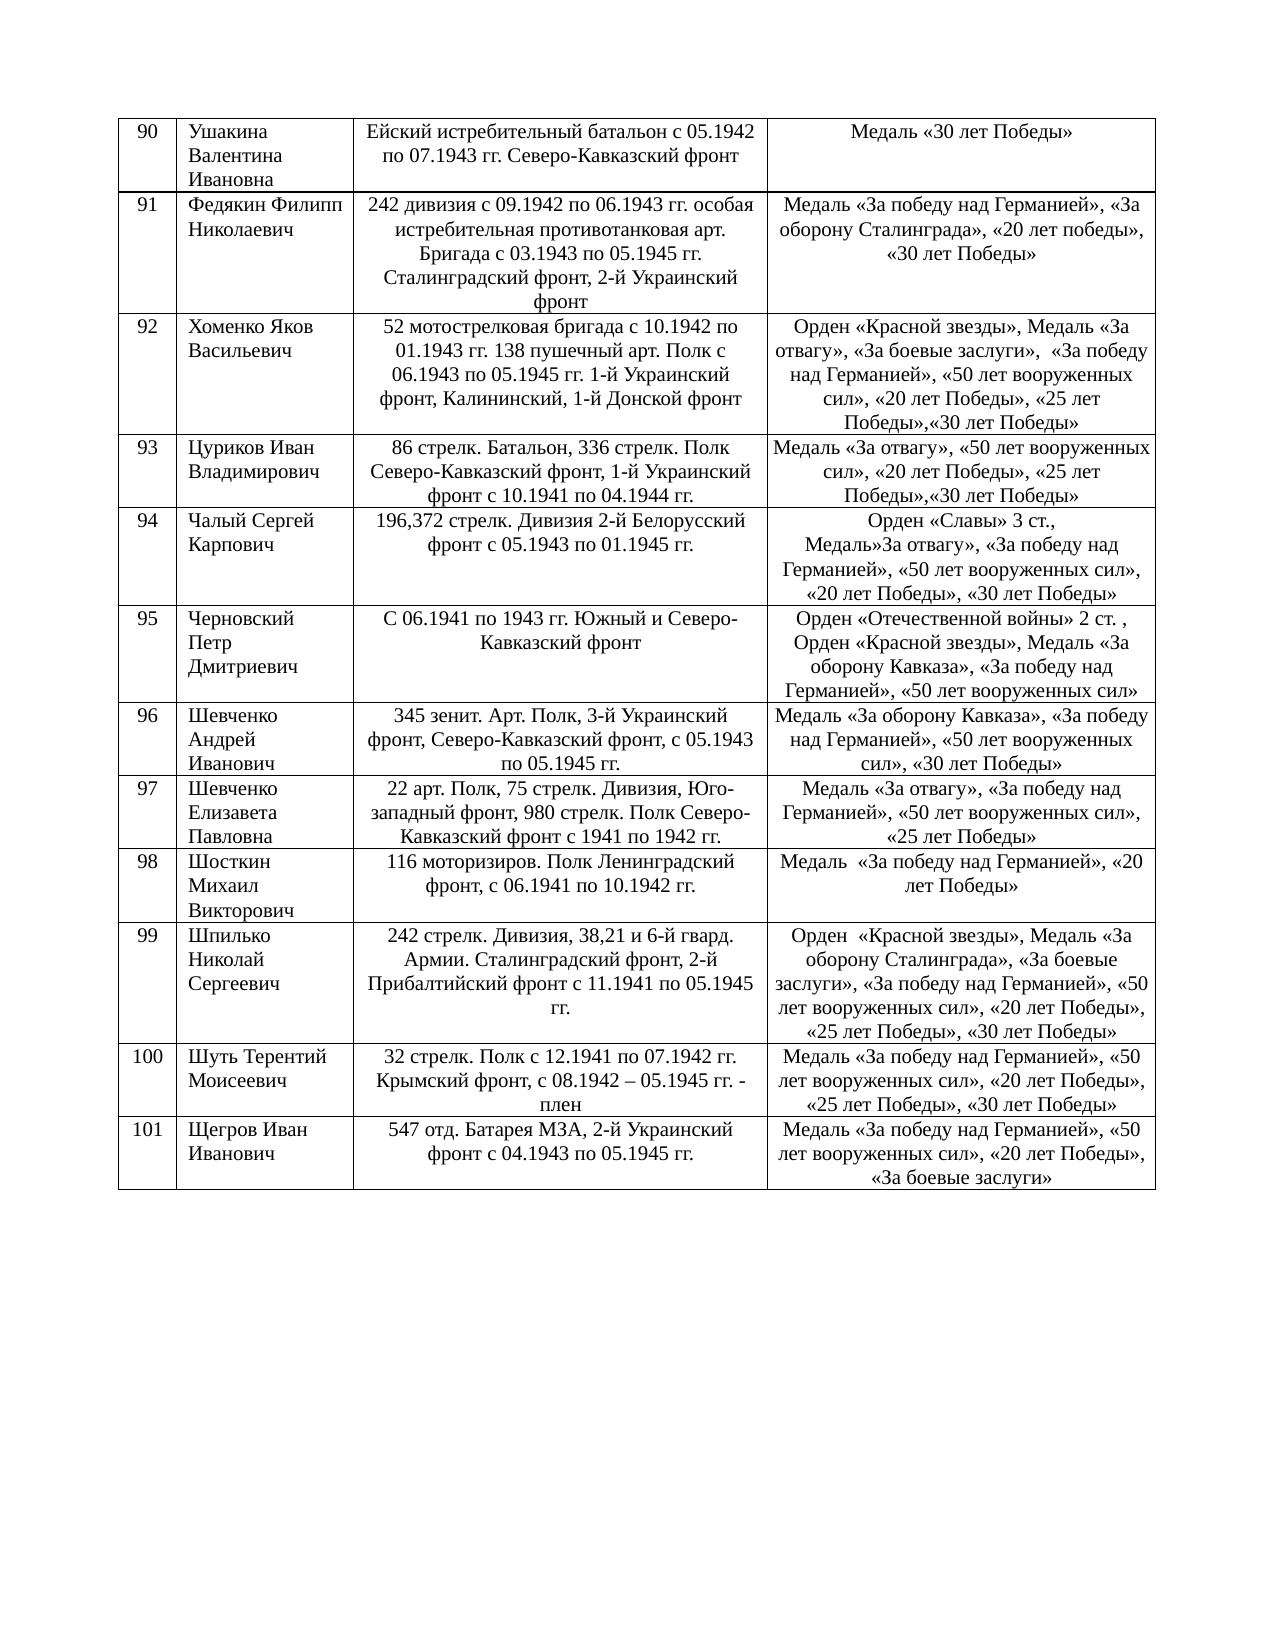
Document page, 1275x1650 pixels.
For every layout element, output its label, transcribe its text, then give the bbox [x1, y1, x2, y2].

table_cell 101 [119, 1117, 176, 1189]
table_cell Черновский Петр Дмитриевич [177, 606, 353, 702]
table_cell Цуриков Иван Владимирович [177, 435, 353, 507]
table_cell 96 [119, 703, 176, 775]
table_cell 22 арт. Полк, 75 стрелк. Дивизия, Юго-западный фронт, 980 стрелк. Полк Северо-Кавказский фронт с 1941 по 1942 гг. [354, 776, 767, 848]
table_cell Шпилько Николай Сергеевич [177, 923, 353, 1043]
table_cell Шосткин Михаил Викторович [177, 849, 353, 922]
table_cell Шевченко Андрей Иванович [177, 703, 353, 775]
table_cell Орден «Отечественной войны» 2 ст. , Орден «Красной звезды», Медаль «За оборону Кавказа», «За победу над Германией», «50 лет вооруженных сил» [768, 606, 1155, 702]
table_cell 90 [119, 119, 176, 191]
table_cell 196,372 стрелк. Дивизия 2-й Белорусский фронт с 05.1943 по 01.1945 гг. [354, 508, 767, 604]
table_cell Орден «Красной звезды», Медаль «За оборону Сталинграда», «За боевые заслуги», «За победу над Германией», «50 лет вооруженных сил», «20 лет Победы», «25 лет Победы», «30 лет Победы» [768, 923, 1155, 1043]
table_cell 547 отд. Батарея МЗА, 2-й Украинский фронт с 04.1943 по 05.1945 гг. [354, 1117, 767, 1189]
table_cell 100 [119, 1044, 176, 1116]
table_cell Медаль «За победу над Германией», «50 лет вооруженных сил», «20 лет Победы», «25 лет Победы», «30 лет Победы» [768, 1044, 1155, 1116]
table_cell 242 стрелк. Дивизия, 38,21 и 6-й гвард. Армии. Сталинградский фронт, 2-й Прибалтийский фронт с 11.1941 по 05.1945 гг. [354, 923, 767, 1043]
table_cell Ушакина Валентина Ивановна [177, 119, 353, 191]
table_cell Федякин Филипп Николаевич [177, 193, 353, 313]
table_cell Орден «Славы» 3 ст., Медаль»За отвагу», «За победу над Германией», «50 лет вооруженных сил», «20 лет Победы», «30 лет Победы» [768, 508, 1155, 604]
table_cell 94 [119, 508, 176, 604]
table_cell Ейский истребительный батальон с 05.1942 по 07.1943 гг. Северо-Кавказский фронт [354, 119, 767, 191]
table_cell 93 [119, 435, 176, 507]
table_cell Медаль «За победу над Германией», «20 лет Победы» [768, 849, 1155, 922]
table_cell Щегров Иван Иванович [177, 1117, 353, 1189]
table_cell Шевченко Елизавета Павловна [177, 776, 353, 848]
table_cell Медаль «За отвагу», «За победу над Германией», «50 лет вооруженных сил», «25 лет Победы» [768, 776, 1155, 848]
table_cell 98 [119, 849, 176, 922]
table_cell Орден «Красной звезды», Медаль «За отвагу», «За боевые заслуги», «За победу над Германией», «50 лет вооруженных сил», «20 лет Победы», «25 лет Победы»,«30 лет Победы» [768, 314, 1155, 434]
table_cell Медаль «За победу над Германией», «50 лет вооруженных сил», «20 лет Победы», «За боевые заслуги» [768, 1117, 1155, 1189]
table_cell 92 [119, 314, 176, 434]
table_cell Хоменко Яков Васильевич [177, 314, 353, 434]
table_cell 95 [119, 606, 176, 702]
table_cell Медаль «За победу над Германией», «За оборону Сталинграда», «20 лет победы», «30 лет Победы» [768, 193, 1155, 313]
table_cell С 06.1941 по 1943 гг. Южный и Северо-Кавказский фронт [354, 606, 767, 702]
table_cell 86 стрелк. Батальон, 336 стрелк. Полк Северо-Кавказский фронт, 1-й Украинский фронт с 10.1941 по 04.1944 гг. [354, 435, 767, 507]
table_cell 52 мотострелковая бригада с 10.1942 по 01.1943 гг. 138 пушечный арт. Полк с 06.1943 по 05.1945 гг. 1-й Украинский фронт, Калининский, 1-й Донской фронт [354, 314, 767, 434]
table_cell Медаль «30 лет Победы» [768, 119, 1155, 191]
table_cell 91 [119, 193, 176, 313]
table_cell Чалый Сергей Карпович [177, 508, 353, 604]
table_cell 116 моторизиров. Полк Ленинградский фронт, с 06.1941 по 10.1942 гг. [354, 849, 767, 922]
table_cell Медаль «За оборону Кавказа», «За победу над Германией», «50 лет вооруженных сил», «30 лет Победы» [768, 703, 1155, 775]
table_cell 32 стрелк. Полк с 12.1941 по 07.1942 гг. Крымский фронт, с 08.1942 – 05.1945 гг. - плен [354, 1044, 767, 1116]
table_cell 345 зенит. Арт. Полк, 3-й Украинский фронт, Северо-Кавказский фронт, с 05.1943 по 05.1945 гг. [354, 703, 767, 775]
table_cell Медаль «За отвагу», «50 лет вооруженных сил», «20 лет Победы», «25 лет Победы»,«30 лет Победы» [768, 435, 1155, 507]
table_cell 242 дивизия с 09.1942 по 06.1943 гг. особая истребительная противотанковая арт. Бригада с 03.1943 по 05.1945 гг. Сталинградский фронт, 2-й Украинский фронт [354, 193, 767, 313]
table_cell 99 [119, 923, 176, 1043]
table_cell 97 [119, 776, 176, 848]
table_cell Шуть Терентий Моисеевич [177, 1044, 353, 1116]
